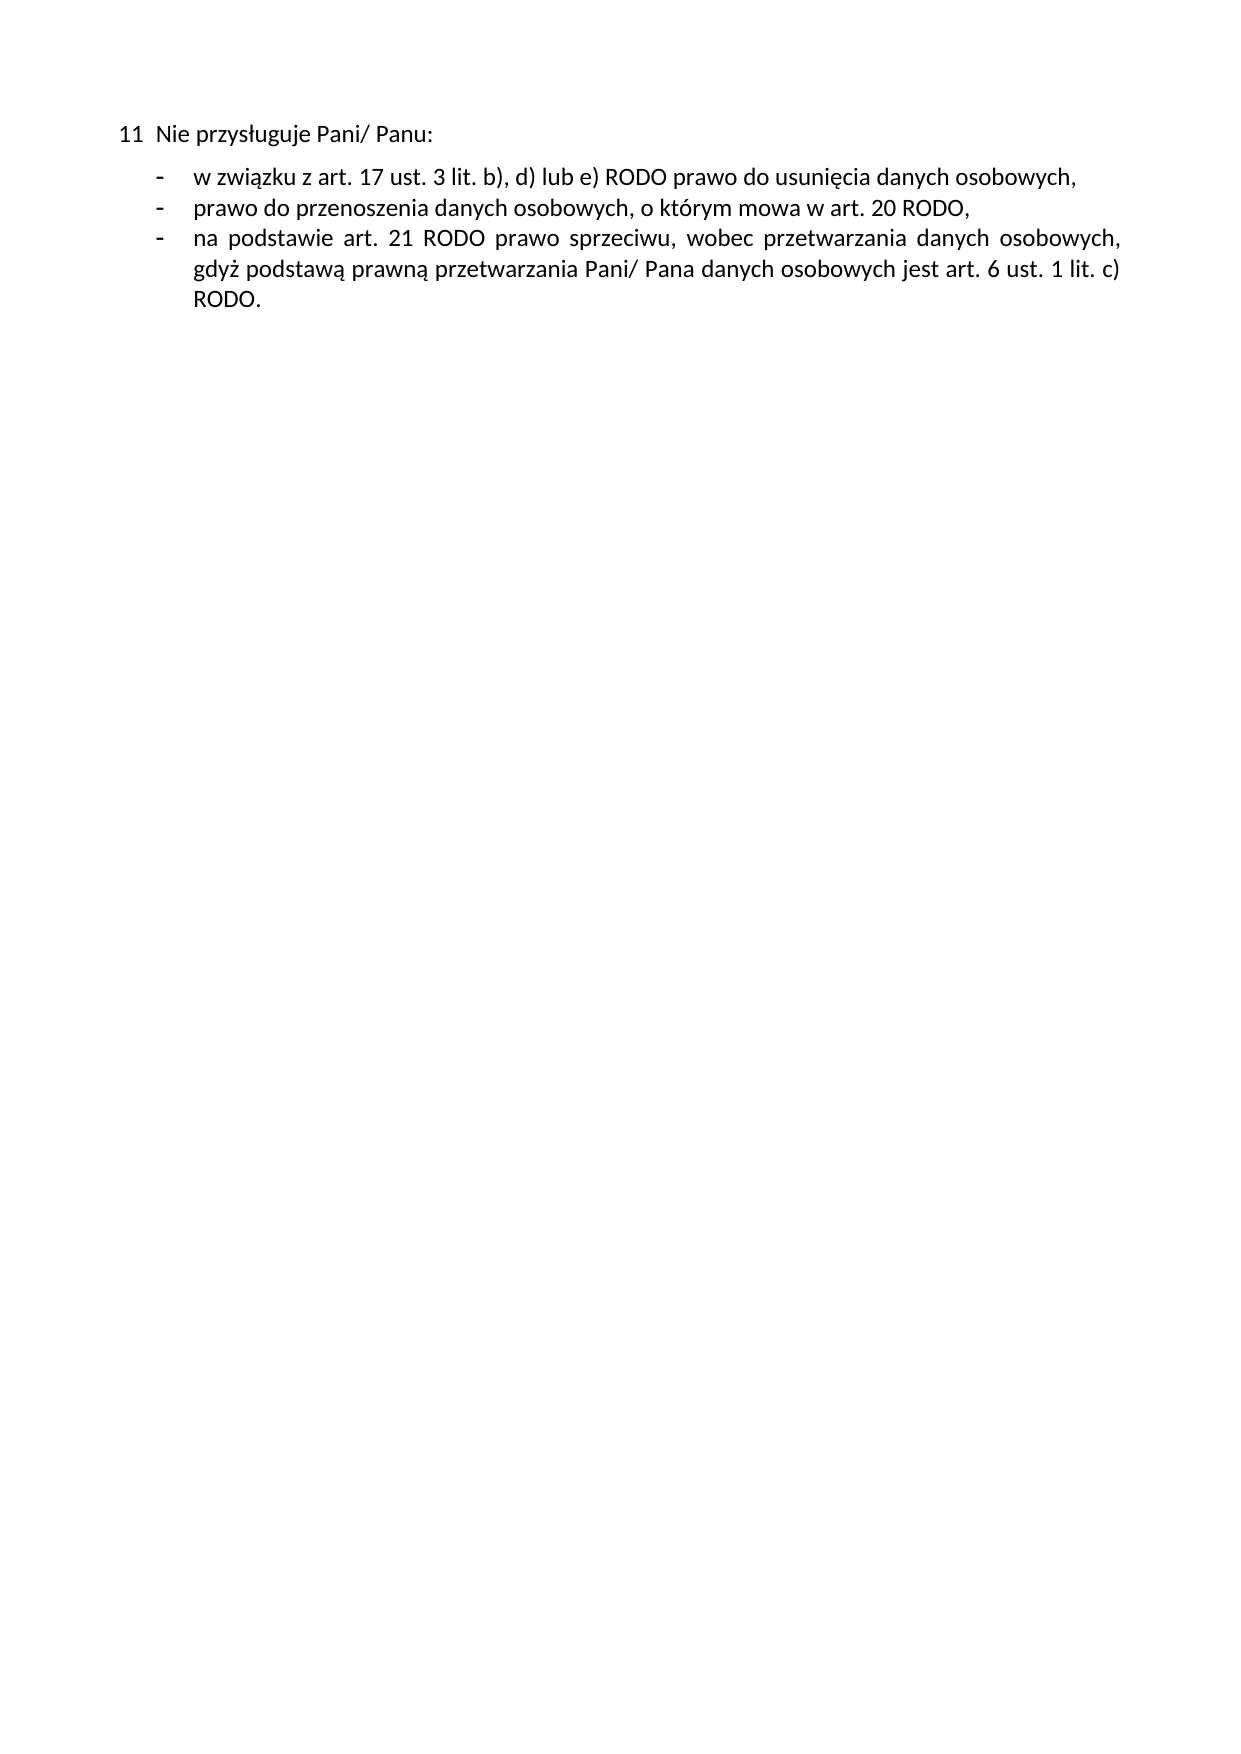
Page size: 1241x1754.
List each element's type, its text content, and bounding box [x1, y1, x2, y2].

list na podstawie art. 21 RODO prawo sprzeciwu, wobec przetwarzania danych osobowych, gdyż podstawą prawną przetwarzania Pani/ Pana danych osobowych jest art. 6 ust. 1 lit. c) RODO. [156, 222, 1122, 314]
list Nie przysługuje Pani/ Panu: [118, 118, 1122, 149]
list prawo do przenoszenia danych osobowych, o którym mowa w art. 20 RODO, [156, 192, 1122, 222]
list w związku z art. 17 ust. 3 lit. b), d) lub e) RODO prawo do usunięcia danych osobowych, [156, 161, 1122, 192]
